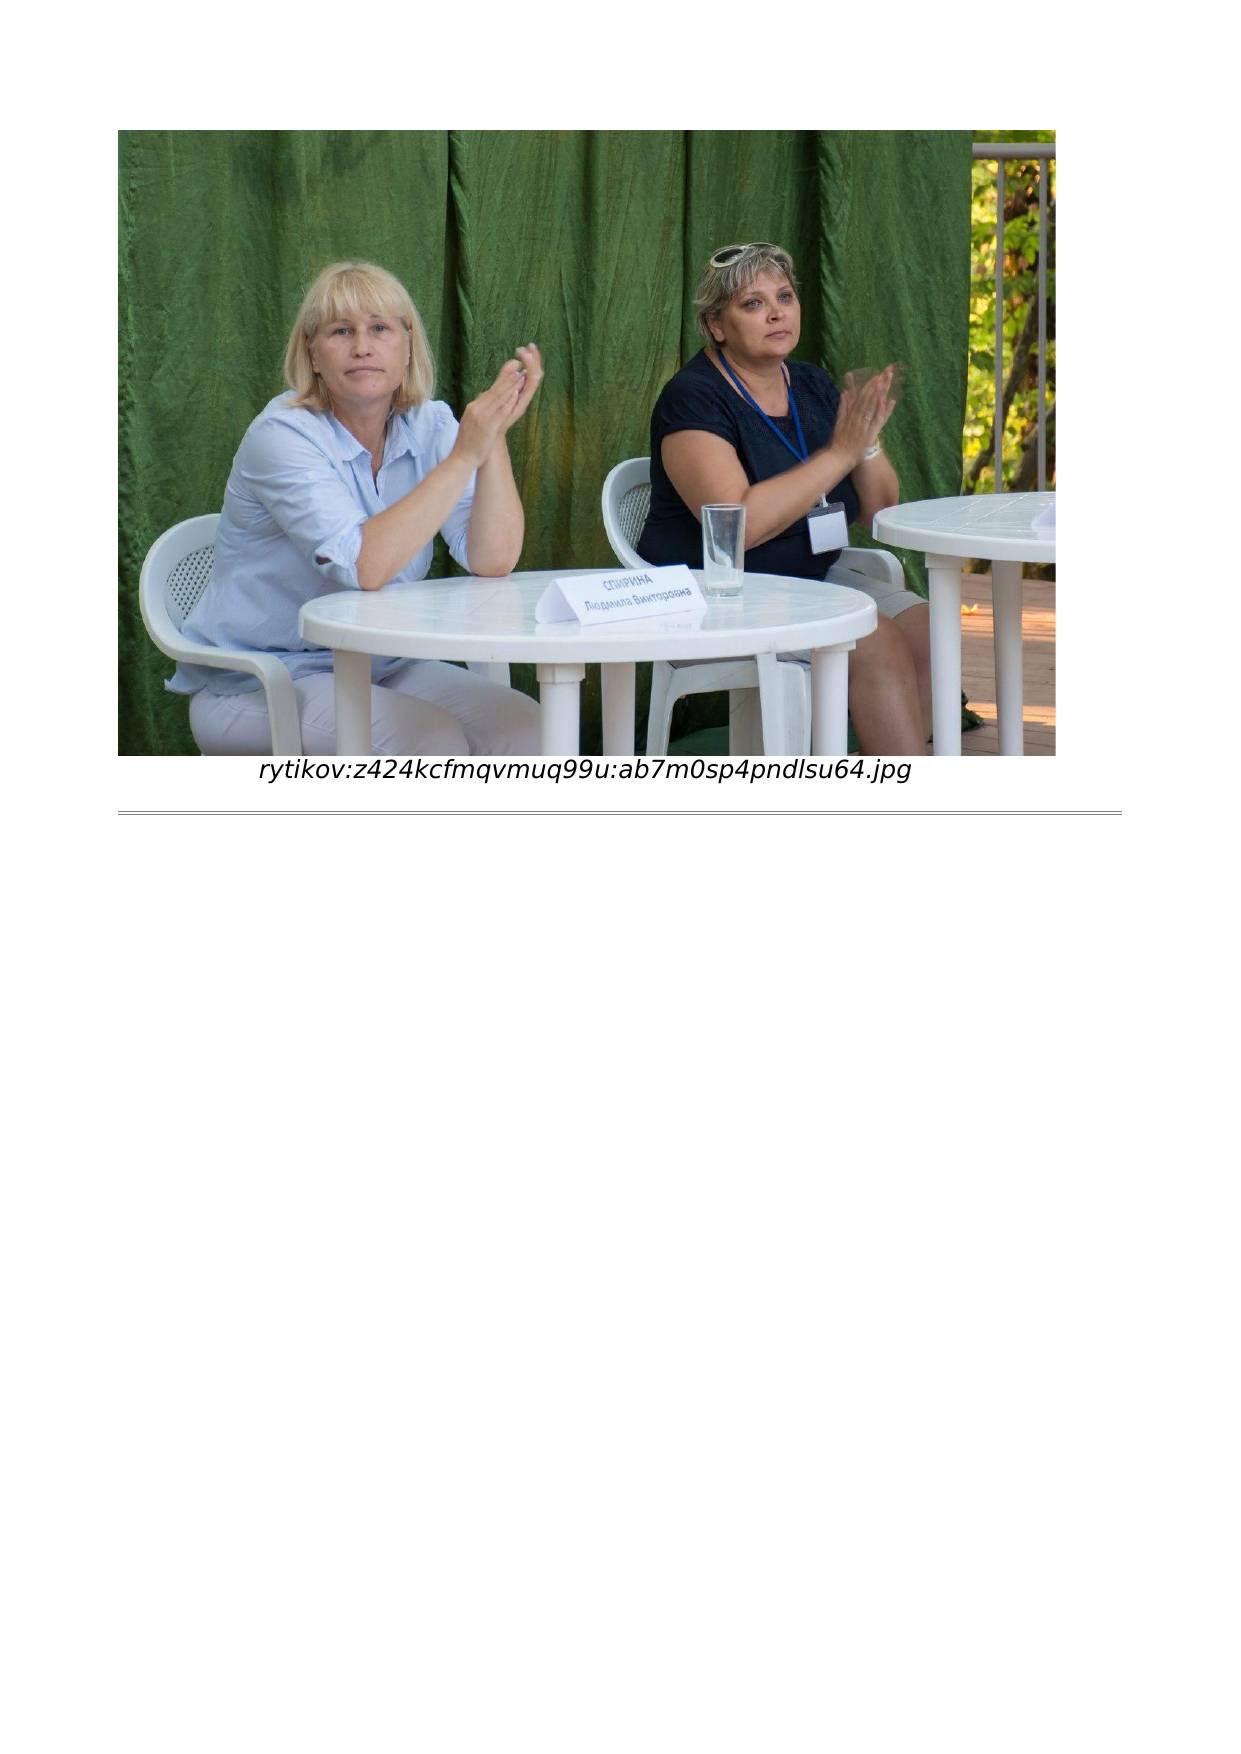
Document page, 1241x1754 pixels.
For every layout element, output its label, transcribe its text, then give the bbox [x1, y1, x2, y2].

picture [118, 130, 1056, 756]
text rytikov:z424kcfmqvmuq99u:ab7m0sp4pndlsu64.jpg [118, 756, 1056, 784]
